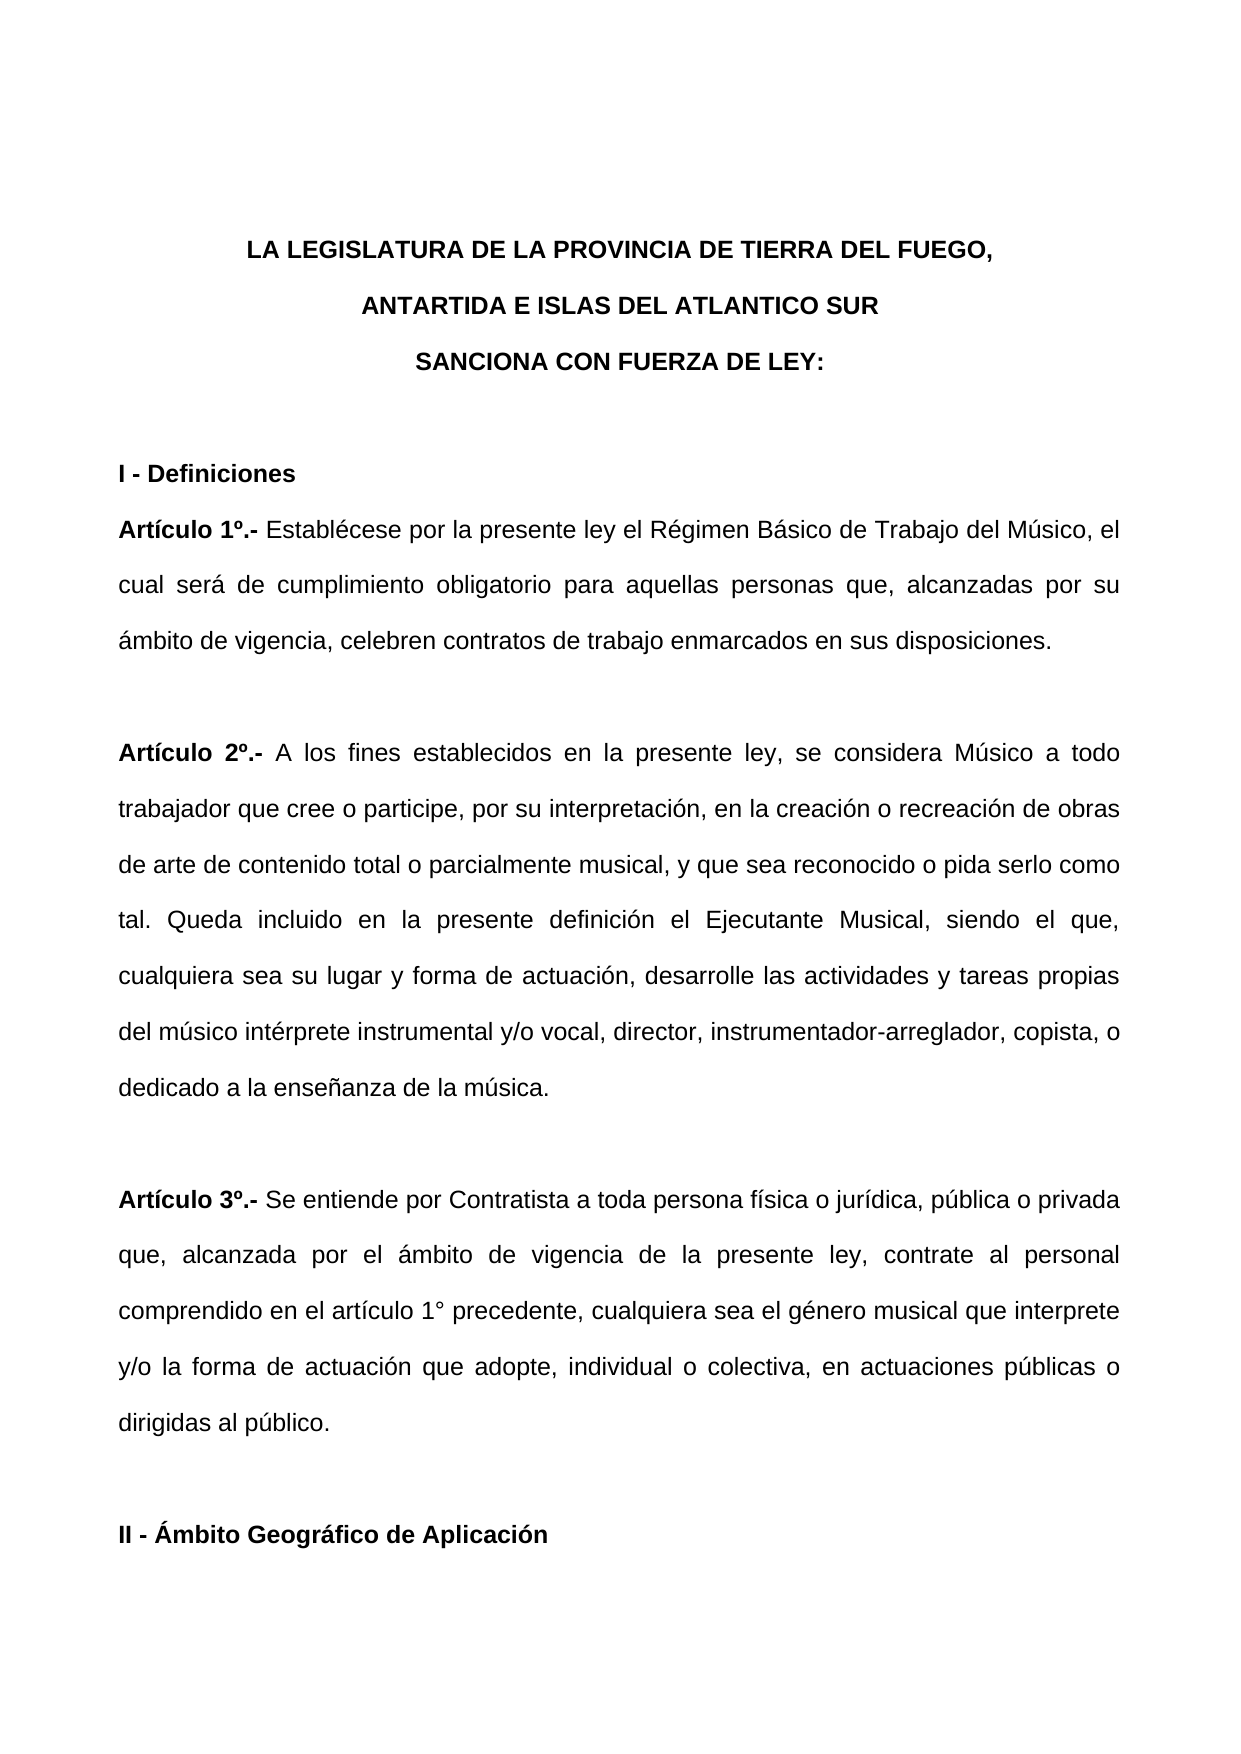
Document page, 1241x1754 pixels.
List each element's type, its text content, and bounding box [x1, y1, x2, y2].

text LA LEGISLATURA DE LA PROVINCIA DE TIERRA DEL FUEGO, [118, 236, 1122, 264]
text SANCIONA CON FUERZA DE LEY: [118, 348, 1122, 376]
text I - Definiciones [118, 459, 1122, 487]
text Artículo 3º.- Se entiende por Contratista a toda persona física o jurídica, pública o privada que, alcanzada por el ámbito de vigencia de la presente ley, contrate al personal comprendido en el artículo 1° precedente, cualquiera sea el género musical que interprete y/o la forma de actuación que adopte, individual o colectiva, en actuaciones públicas o dirigidas al público. [118, 1185, 1122, 1437]
text Artículo 1º.- Establécese por la presente ley el Régimen Básico de Trabajo del Músico, el cual será de cumplimiento obligatorio para aquellas personas que, alcanzadas por su ámbito de vigencia, celebren contratos de trabajo enmarcados en sus disposiciones. [118, 515, 1122, 655]
text Artículo 2º.- A los fines establecidos en la presente ley, se considera Músico a todo trabajador que cree o participe, por su interpretación, en la creación o recreación de obras de arte de contenido total o parcialmente musical, y que sea reconocido o pida serlo como tal. Queda incluido en la presente definición el Ejecutante Musical, siendo el que, cualquiera sea su lugar y forma de actuación, desarrolle las actividades y tareas propias del músico intérprete instrumental y/o vocal, director, instrumentador-arreglador, copista, o dedicado a la enseñanza de la música. [118, 739, 1122, 1102]
text ANTARTIDA E ISLAS DEL ATLANTICO SUR [118, 292, 1122, 320]
text II - Ámbito Geográfico de Aplicación [118, 1520, 1122, 1548]
